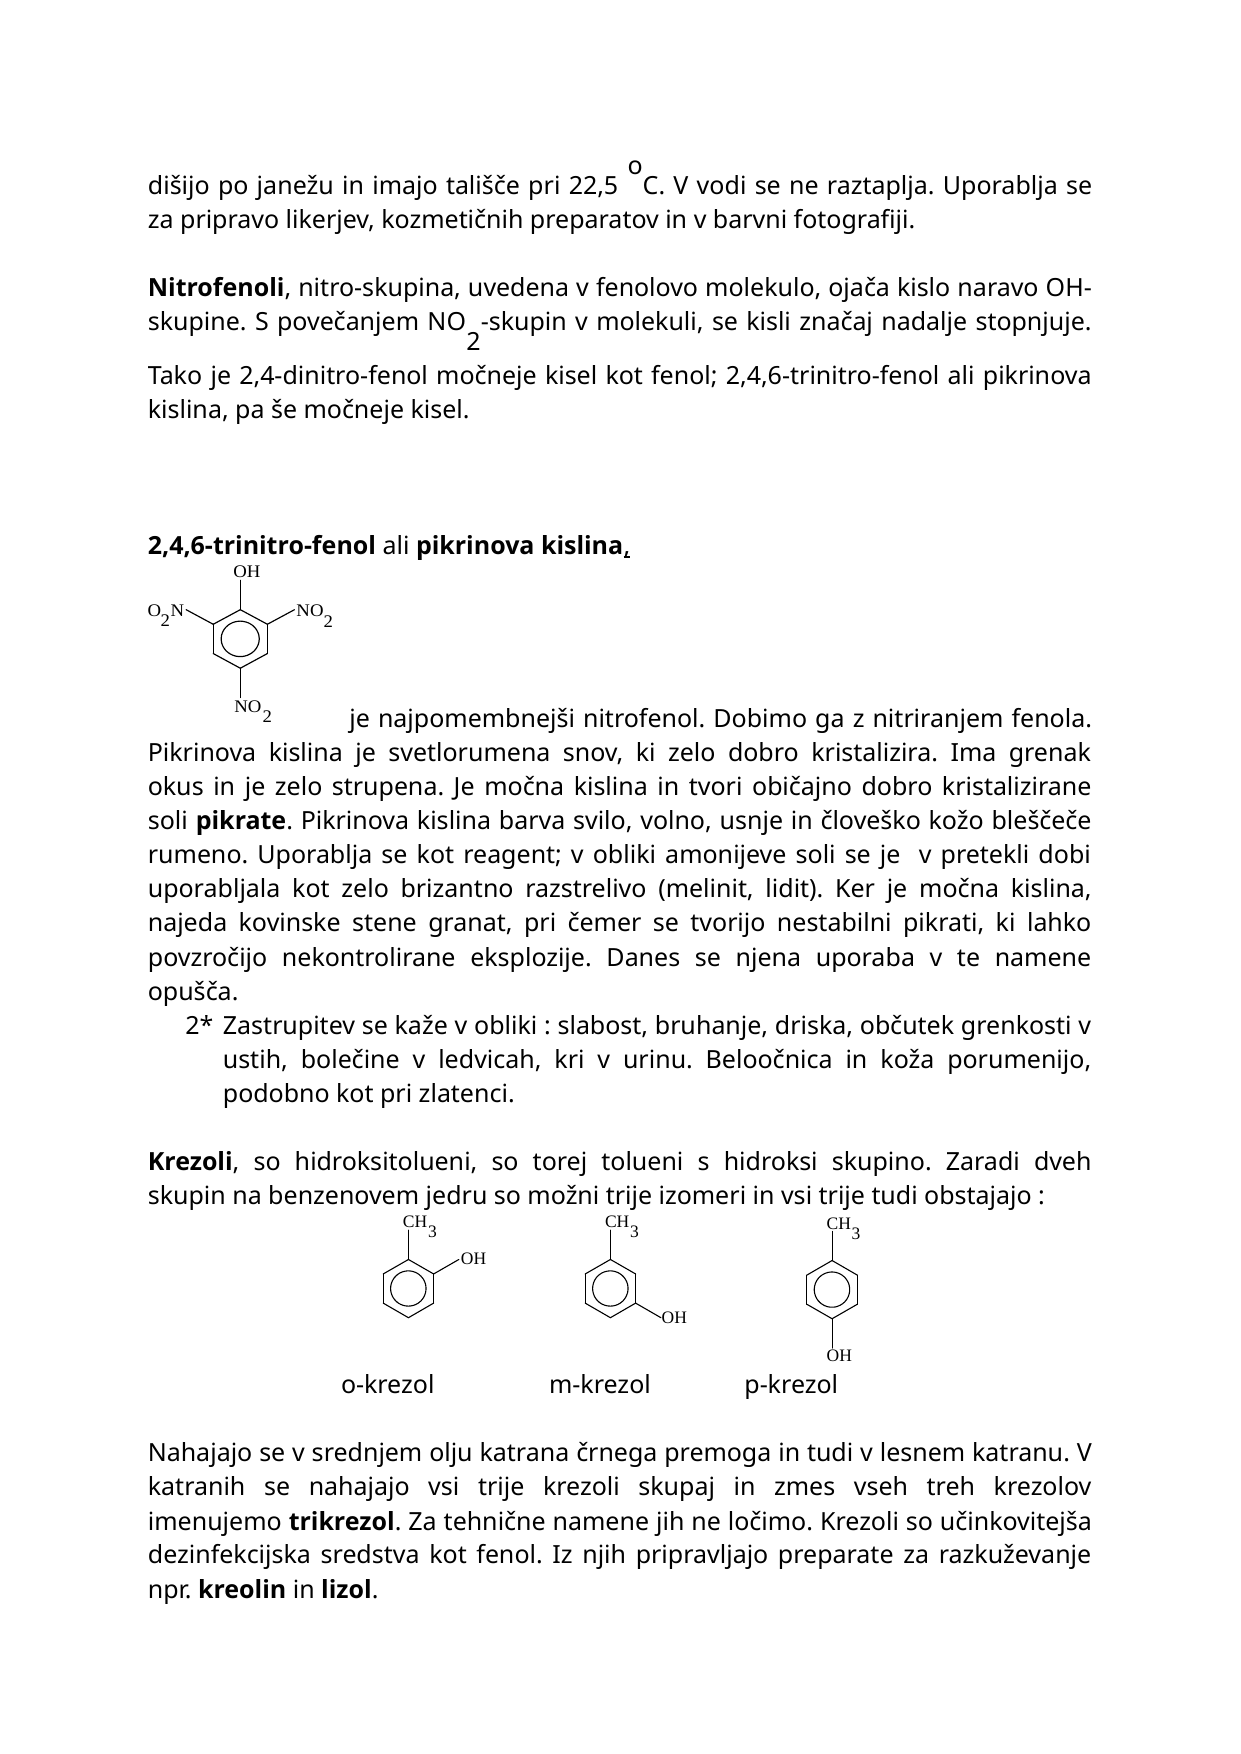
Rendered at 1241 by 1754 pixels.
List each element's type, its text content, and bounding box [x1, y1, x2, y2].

text Nahajajo se v srednjem olju katrana črnega premoga in tudi v lesnem katranu. V katranih se nahajajo vsi trije krezoli skupaj in zmes vseh treh krezolov imenujemo trikrezol. Za tehnične namene jih ne ločimo. Krezoli so učinkovitejša dezinfekcijska sredstva kot fenol. Iz njih pripravljajo preparate za razkuževanje npr. kreolin in lizol. [148, 1435, 1093, 1605]
list Zastrupitev se kaže v obliki : slabost, bruhanje, driska, občutek grenkosti v ustih, bolečine v ledvicah, kri v urinu. Beloočnica in koža porumenijo, podobno kot pri zlatenci. [185, 1007, 1093, 1109]
text Anetol, CH3-CH=CH-C6H4-O-CH3; 80-90 % se ga nahaja v janeževem olju, odkoder se lahko dobi z zmrzovanjem. Kristalizira v brezbarvnih kristalih, ki dišijo po janežu in imajo tališče pri 22,5 oC. V vodi se ne raztaplja. Uporablja se za pripravo likerjev, kozmetičnih preparatov in v barvni fotografiji. [148, 148, 1093, 235]
text Nitrofenoli, nitro-skupina, uvedena v fenolovo molekulo, ojača kislo naravo OH-skupine. S povečanjem NO2-skupin v molekuli, se kisli značaj nadalje stopnjuje. Tako je 2,4-dinitro-fenol močneje kisel kot fenol; 2,4,6-trinitro-fenol ali pikrinova kislina, pa še močneje kisel. [148, 269, 1093, 425]
text je najpomembnejši nitrofenol. Dobimo ga z nitriranjem fenola. Pikrinova kislina je svetlorumena snov, ki zelo dobro kristalizira. Ima grenak okus in je zelo strupena. Je močna kislina in tvori običajno dobro kristalizirane soli pikrate. Pikrinova kislina barva svilo, volno, usnje in človeško kožo bleščeče rumeno. Uporablja se kot reagent; v obliki amonijeve soli se je v pretekli dobi uporabljala kot zelo brizantno razstrelivo (melinit, lidit). Ker je močna kislina, najeda kovinske stene granat, pri čemer se tvorijo nestabilni pikrati, ki lahko povzročijo nekontrolirane eksplozije. Danes se njena uporaba v te namene opušča. [148, 562, 1093, 1007]
text 2,4,6-trinitro-fenol ali pikrinova kislina, [148, 528, 1093, 562]
text o-krezol m-krezol p-krezol [148, 1367, 1093, 1401]
text Krezoli, so hidroksitolueni, so torej tolueni s hidroksi skupino. Zaradi dveh skupin na benzenovem jedru so možni trije izomeri in vsi trije tudi obstajajo : [148, 1143, 1093, 1212]
